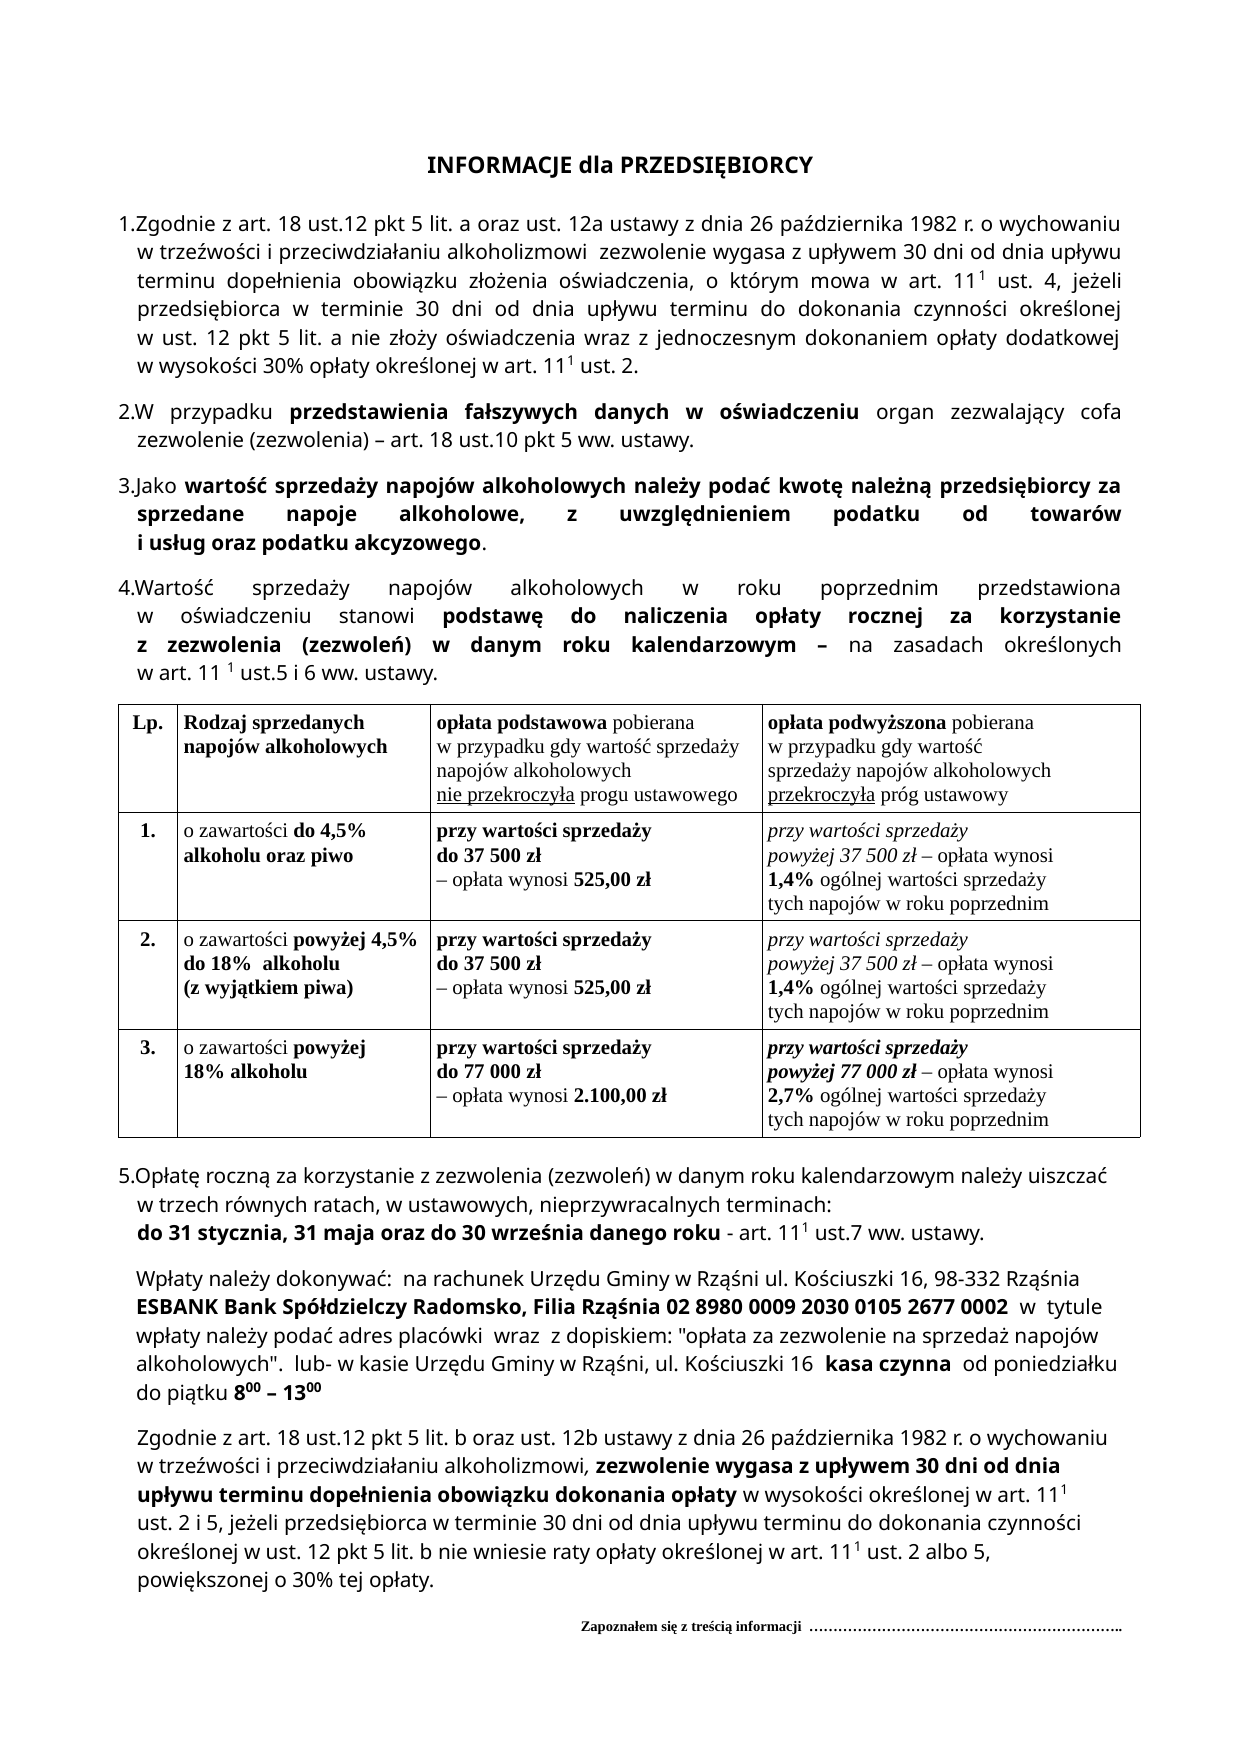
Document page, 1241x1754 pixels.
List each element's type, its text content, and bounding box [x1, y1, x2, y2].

table_header Lp. [119, 705, 177, 812]
table_cell przy wartości sprzedaży powyżej 77 000 zł – opłata wynosi 2,7% ogólnej wartości sprzedaży tych napojów w roku poprzednim [763, 1030, 1140, 1137]
table_cell o zawartości powyżej 18% alkoholu [178, 1030, 430, 1137]
text Wpłaty należy dokonywać: na rachunek Urzędu Gminy w Rząśni ul. Kościuszki 16, 98-332 Rząśnia ESBANK Bank Spółdzielczy Radomsko, Filia Rząśnia 02 8980 0009 2030 0105 2677 0002 w tytule wpłaty należy podać adres placówki wraz z dopiskiem: "opłata za zezwolenie na sprzedaż napojów alkoholowych". lub- w kasie Urzędu Gminy w Rząśni, ul. Kościuszki 16 kasa czynna od poniedziałku do piątku 800 – 1300 [136, 1264, 1122, 1406]
table_cell 2. [119, 921, 177, 1029]
text Zapoznałem się z treścią informacji ……………………………………………………….. [118, 1618, 1122, 1643]
table_cell przy wartości sprzedaży do 77 000 zł – opłata wynosi 2.100,00 zł [431, 1030, 762, 1137]
table_cell przy wartości sprzedaży powyżej 37 500 zł – opłata wynosi 1,4% ogólnej wartości sprzedaży tych napojów w roku poprzednim [763, 921, 1140, 1029]
text 5.Opłatę roczną za korzystanie z zezwolenia (zezwoleń) w danym roku kalendarzowym należy uiszczać w trzech równych ratach, w ustawowych, nieprzywracalnych terminach: do 31 stycznia, 31 maja oraz do 30 września danego roku - art. 111 ust.7 ww. ustawy. [118, 1161, 1122, 1247]
table_header opłata podstawowa pobierana w przypadku gdy wartość sprzedaży napojów alkoholowych nie przekroczyła progu ustawowego [431, 705, 762, 812]
table_cell 1. [119, 813, 177, 920]
text 3.Jako wartość sprzedaży napojów alkoholowych należy podać kwotę należną przedsiębiorcy za sprzedane napoje alkoholowe, z uwzględnieniem podatku od towarów i usług oraz podatku akcyzowego. [118, 471, 1122, 556]
table_cell o zawartości do 4,5% alkoholu oraz piwo [178, 813, 430, 920]
text 1.Zgodnie z art. 18 ust.12 pkt 5 lit. a oraz ust. 12a ustawy z dnia 26 października 1982 r. o wychowaniu w trzeźwości i przeciwdziałaniu alkoholizmowi zezwolenie wygasa z upływem 30 dni od dnia upływu terminu dopełnienia obowiązku złożenia oświadczenia, o którym mowa w art. 111 ust. 4, jeżeli przedsiębiorca w terminie 30 dni od dnia upływu terminu do dokonania czynności określonej w ust. 12 pkt 5 lit. a nie złoży oświadczenia wraz z jednoczesnym dokonaniem opłaty dodatkowej w wysokości 30% opłaty określonej w art. 111 ust. 2. [118, 209, 1122, 380]
table_cell przy wartości sprzedaży do 37 500 zł – opłata wynosi 525,00 zł [431, 921, 762, 1029]
text 2.W przypadku przedstawienia fałszywych danych w oświadczeniu organ zezwalający cofa zezwolenie (zezwolenia) – art. 18 ust.10 pkt 5 ww. ustawy. [118, 397, 1122, 454]
text 4.Wartość sprzedaży napojów alkoholowych w roku poprzednim przedstawiona w oświadczeniu stanowi podstawę do naliczenia opłaty rocznej za korzystanie z zezwolenia (zezwoleń) w danym roku kalendarzowym – na zasadach określonych w art. 11 1 ust.5 i 6 ww. ustawy. [118, 573, 1122, 687]
table_cell przy wartości sprzedaży powyżej 37 500 zł – opłata wynosi 1,4% ogólnej wartości sprzedaży tych napojów w roku poprzednim [763, 813, 1140, 920]
table_header opłata podwyższona pobierana w przypadku gdy wartość sprzedaży napojów alkoholowych przekroczyła próg ustawowy [763, 705, 1140, 812]
table_cell 3. [119, 1030, 177, 1137]
text INFORMACJE dla PRZEDSIĘBIORCY [118, 149, 1122, 181]
table_header Rodzaj sprzedanych napojów alkoholowych [178, 705, 430, 812]
table_cell o zawartości powyżej 4,5% do 18% alkoholu (z wyjątkiem piwa) [178, 921, 430, 1029]
text Zgodnie z art. 18 ust.12 pkt 5 lit. b oraz ust. 12b ustawy z dnia 26 października 1982 r. o wychowaniu w trzeźwości i przeciwdziałaniu alkoholizmowi, zezwolenie wygasa z upływem 30 dni od dnia upływu terminu dopełnienia obowiązku dokonania opłaty w wysokości określonej w art. 111 ust. 2 i 5, jeżeli przedsiębiorca w terminie 30 dni od dnia upływu terminu do dokonania czynności określonej w ust. 12 pkt 5 lit. b nie wniesie raty opłaty określonej w art. 111 ust. 2 albo 5, powiększonej o 30% tej opłaty. [137, 1423, 1122, 1594]
table_cell przy wartości sprzedaży do 37 500 zł – opłata wynosi 525,00 zł [431, 813, 762, 920]
